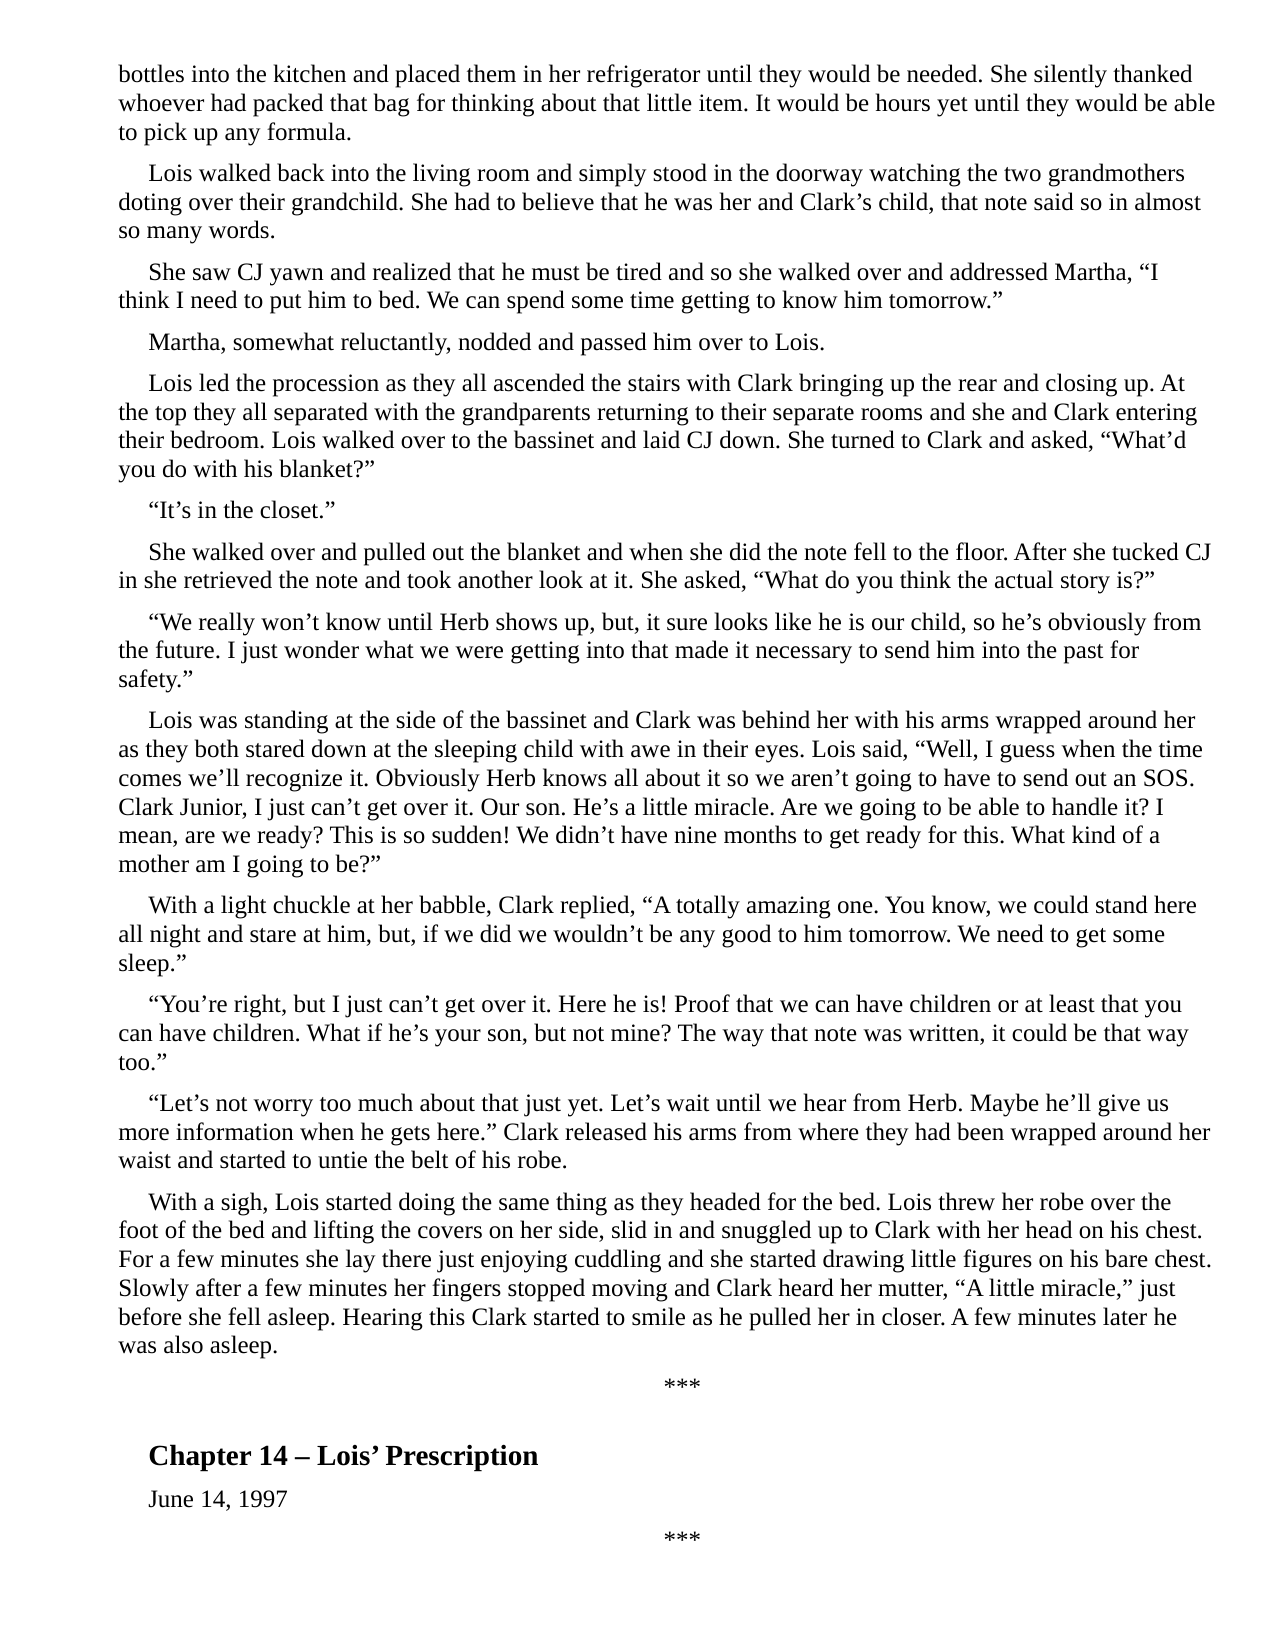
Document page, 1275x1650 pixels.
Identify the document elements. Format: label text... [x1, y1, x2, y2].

text She saw CJ yawn and realized that he must be tired and so she walked over and addressed Martha, “I think I need to put him to bed. We can spend some time getting to know him tomorrow.” [118, 257, 1216, 314]
text Lois was standing at the side of the bassinet and Clark was behind her with his arms wrapped around her as they both stared down at the sleeping child with awe in their eyes. Lois said, “Well, I guess when the time comes we’ll recognize it. Obviously Herb knows all about it so we aren’t going to have to send out an SOS. Clark Junior, I just can’t get over it. Our son. He’s a little miracle. Are we going to be able to handle it? I mean, are we ready? This is so sudden! We didn’t have nine months to get ready for this. What kind of a mother am I going to be?” [118, 705, 1216, 878]
text With a light chuckle at her babble, Clark replied, “A totally amazing one. You know, we could stand here all night and stare at him, but, if we did we wouldn’t be any good to him tomorrow. We need to get some sleep.” [118, 890, 1216, 977]
text June 14, 1997 [118, 1484, 1216, 1513]
text “You’re right, but I just can’t get over it. Here he is! Proof that we can have children or at least that you can have children. What if he’s your son, but not mine? The way that note was written, it could be that way too.” [118, 989, 1216, 1075]
text *** [118, 1525, 1216, 1554]
text “We really won’t know until Herb shows up, but, it sure looks like he is our child, so he’s obviously from the future. I just wonder what we were getting into that made it necessary to send him into the past for safety.” [118, 607, 1216, 693]
text “Let’s not worry too much about that just yet. Let’s wait until we hear from Herb. Maybe he’ll give us more information when he gets here.” Clark released his arms from where they had been wrapped around her waist and started to untie the belt of his robe. [118, 1088, 1216, 1174]
text Lois walked back into the living room and simply stood in the doorway watching the two grandmothers doting over their grandchild. She had to believe that he was her and Clark’s child, that note said so in almost so many words. [118, 158, 1216, 244]
text *** [118, 1372, 1216, 1400]
text bottles into the kitchen and placed them in her refrigerator until they would be needed. She silently thanked whoever had packed that bag for thinking about that little item. It would be hours yet until they would be able to pick up any formula. [118, 59, 1216, 145]
text With a sigh, Lois started doing the same thing as they headed for the bed. Lois threw her robe over the foot of the bed and lifting the covers on her side, slid in and snuggled up to Clark with her head on his chest. For a few minutes she lay there just enjoying cuddling and she started drawing little figures on his bare chest. Slowly after a few minutes her fingers stopped moving and Clark heard her mutter, “A little miracle,” just before she fell asleep. Hearing this Clark started to smile as he pulled her in closer. A few minutes later he was also asleep. [118, 1187, 1216, 1359]
text “It’s in the closet.” [118, 495, 1216, 524]
text Martha, somewhat reluctantly, nodded and passed him over to Lois. [118, 327, 1216, 355]
text She walked over and pulled out the blanket and when she did the note fell to the floor. After she tucked CJ in she retrieved the note and took another look at it. She asked, “What do you think the actual story is?” [118, 537, 1216, 594]
text Lois led the procession as they all ascended the stairs with Clark bringing up the rear and closing up. At the top they all separated with the grandparents returning to their separate rooms and she and Clark entering their bedroom. Lois walked over to the bassinet and laid CJ down. She turned to Clark and asked, “What’d you do with his blanket?” [118, 368, 1216, 483]
subtitle Chapter 14 – Lois’ Prescription [118, 1438, 1216, 1471]
